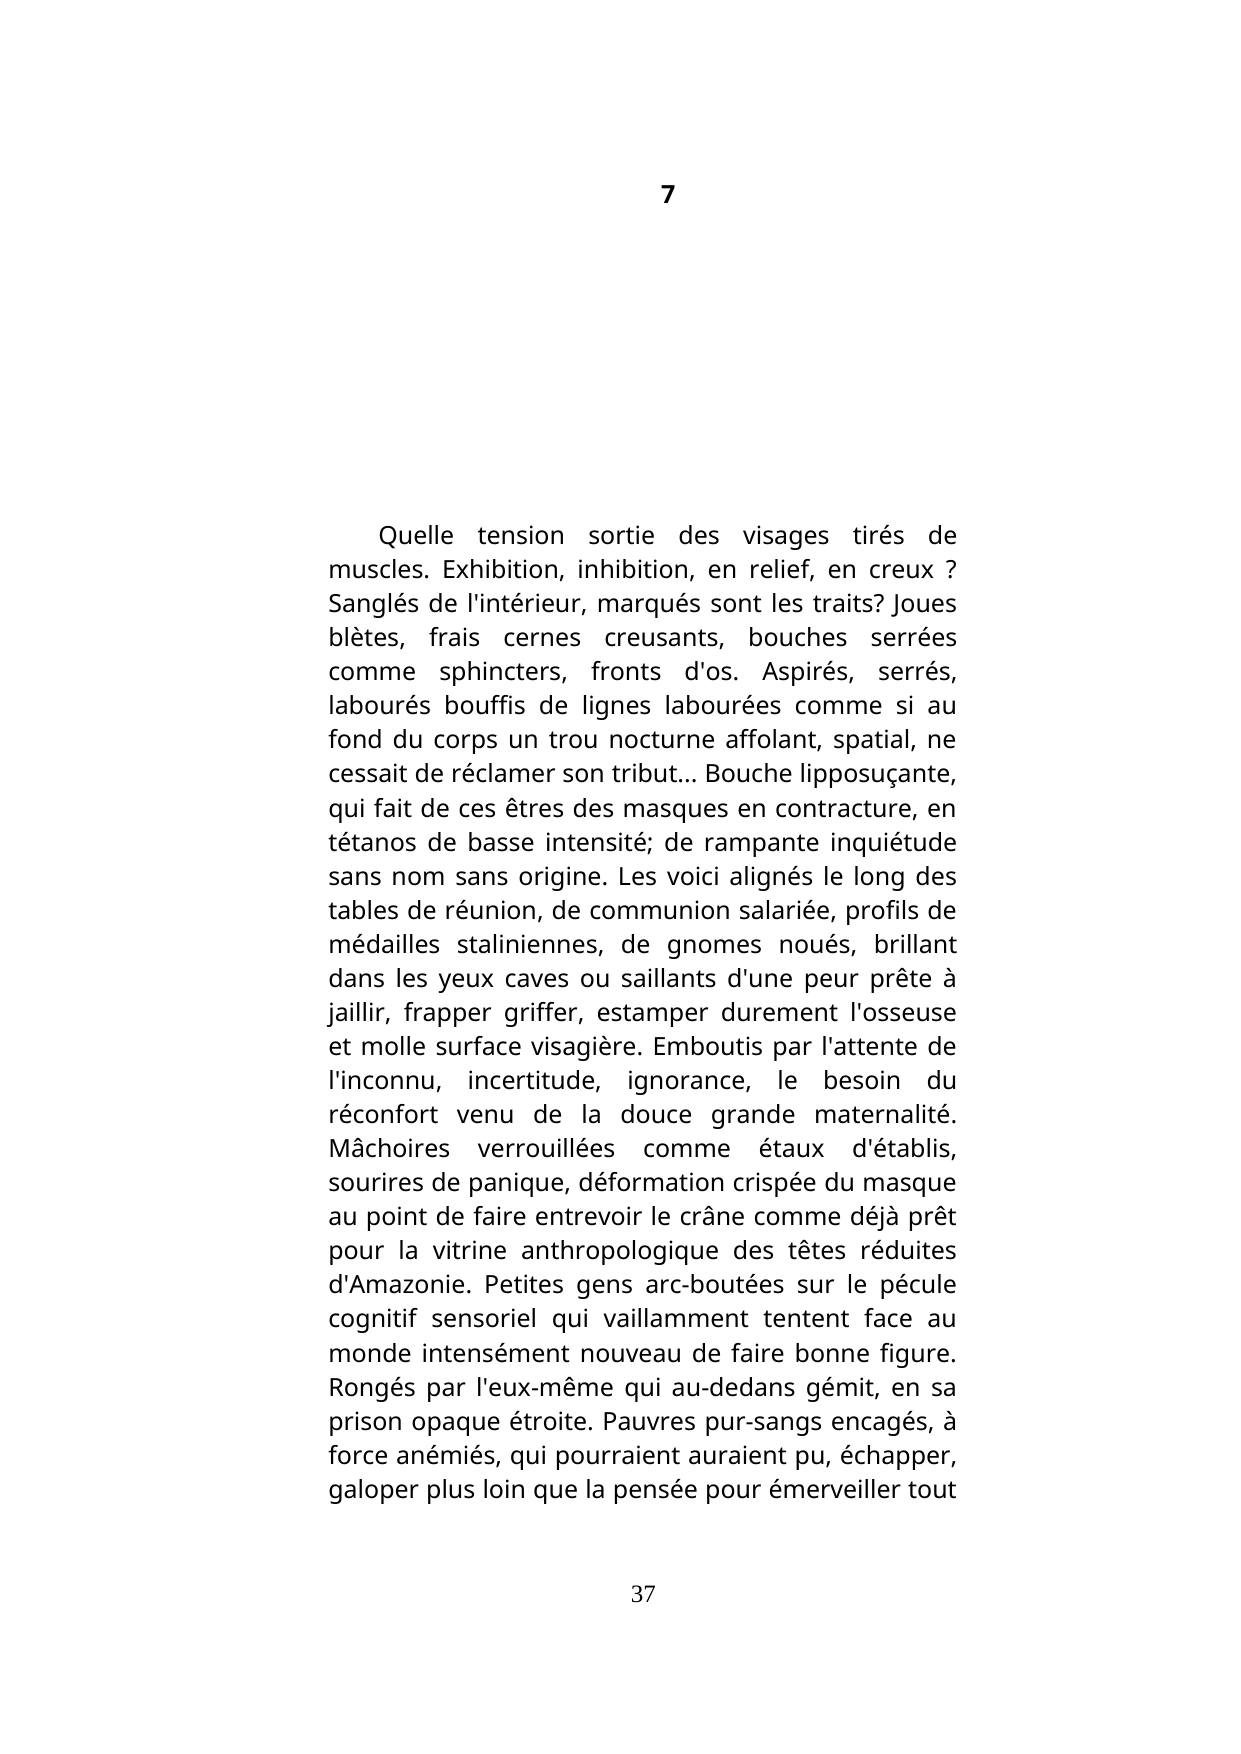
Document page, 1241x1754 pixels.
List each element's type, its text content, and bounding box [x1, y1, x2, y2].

text 7 [328, 177, 958, 211]
text Quelle tension sortie des visages tirés de muscles. Exhibition, inhibition, en relief, en creux ? Sanglés de l'intérieur, marqués sont les traits? Joues blètes, frais cernes creusants, bouches serrées comme sphincters, fronts d'os. Aspirés, serrés, labourés bouffis de lignes labourées comme si au fond du corps un trou nocturne affolant, spatial, ne cessait de réclamer son tribut... Bouche lipposuçante, qui fait de ces êtres des masques en contracture, en tétanos de basse intensité; de rampante inquiétude sans nom sans origine. Les voici alignés le long des tables de réunion, de communion salariée, profils de médailles staliniennes, de gnomes noués, brillant dans les yeux caves ou saillants d'une peur prête à jaillir, frapper griffer, estamper durement l'osseuse et molle surface visagière. Emboutis par l'attente de l'inconnu, incertitude, ignorance, le besoin du réconfort venu de la douce grande maternalité. Mâchoires verrouillées comme étaux d'établis, sourires de panique, déformation crispée du masque au point de faire entrevoir le crâne comme déjà prêt pour la vitrine anthropologique des têtes réduites d'Amazonie. Petites gens arc-boutées sur le pécule cognitif sensoriel qui vaillamment tentent face au monde intensément nouveau de faire bonne figure. Rongés par l'eux-même qui au-dedans gémit, en sa prison opaque étroite. Pauvres pur-sangs encagés, à force anémiés, qui pourraient auraient pu, échapper, galoper plus loin que la pensée pour émerveiller tout [328, 518, 958, 1506]
